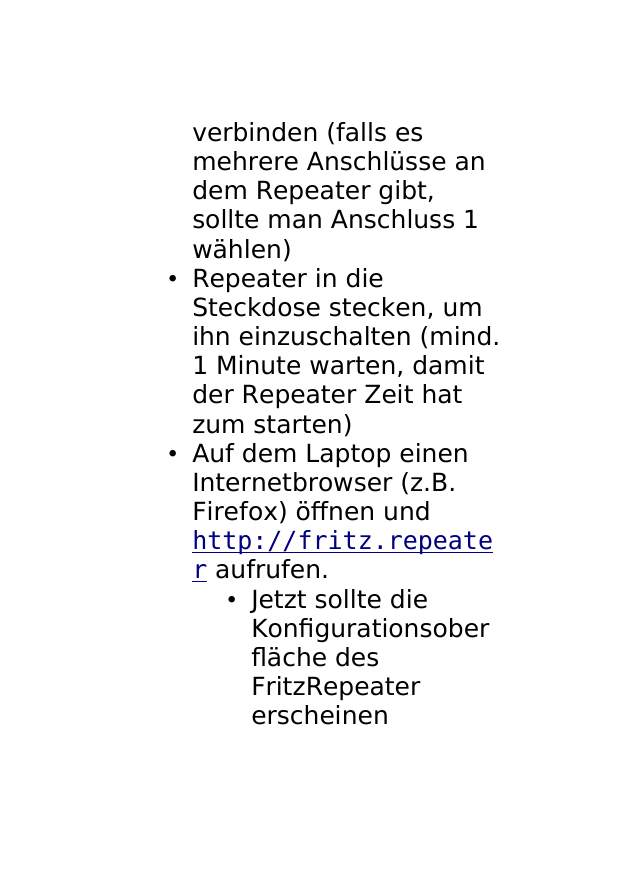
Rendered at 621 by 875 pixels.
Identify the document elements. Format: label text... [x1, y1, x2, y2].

list Repeater in die Steckdose stecken, um ihn einzuschalten (mind. 1 Minute warten, damit der Repeater Zeit hat zum starten) [177, 264, 502, 439]
list verbinden (falls es mehrere Anschlüsse an dem Repeater gibt, sollte man Anschluss 1 wählen) [177, 118, 502, 264]
list Auf dem Laptop einen Internetbrowser (z.B. Firefox) öffnen und http://fritz.repeater aufrufen. [177, 439, 502, 585]
list Jetzt sollte die Konfigurationsoberfläche des FritzRepeater erscheinen [236, 585, 502, 731]
